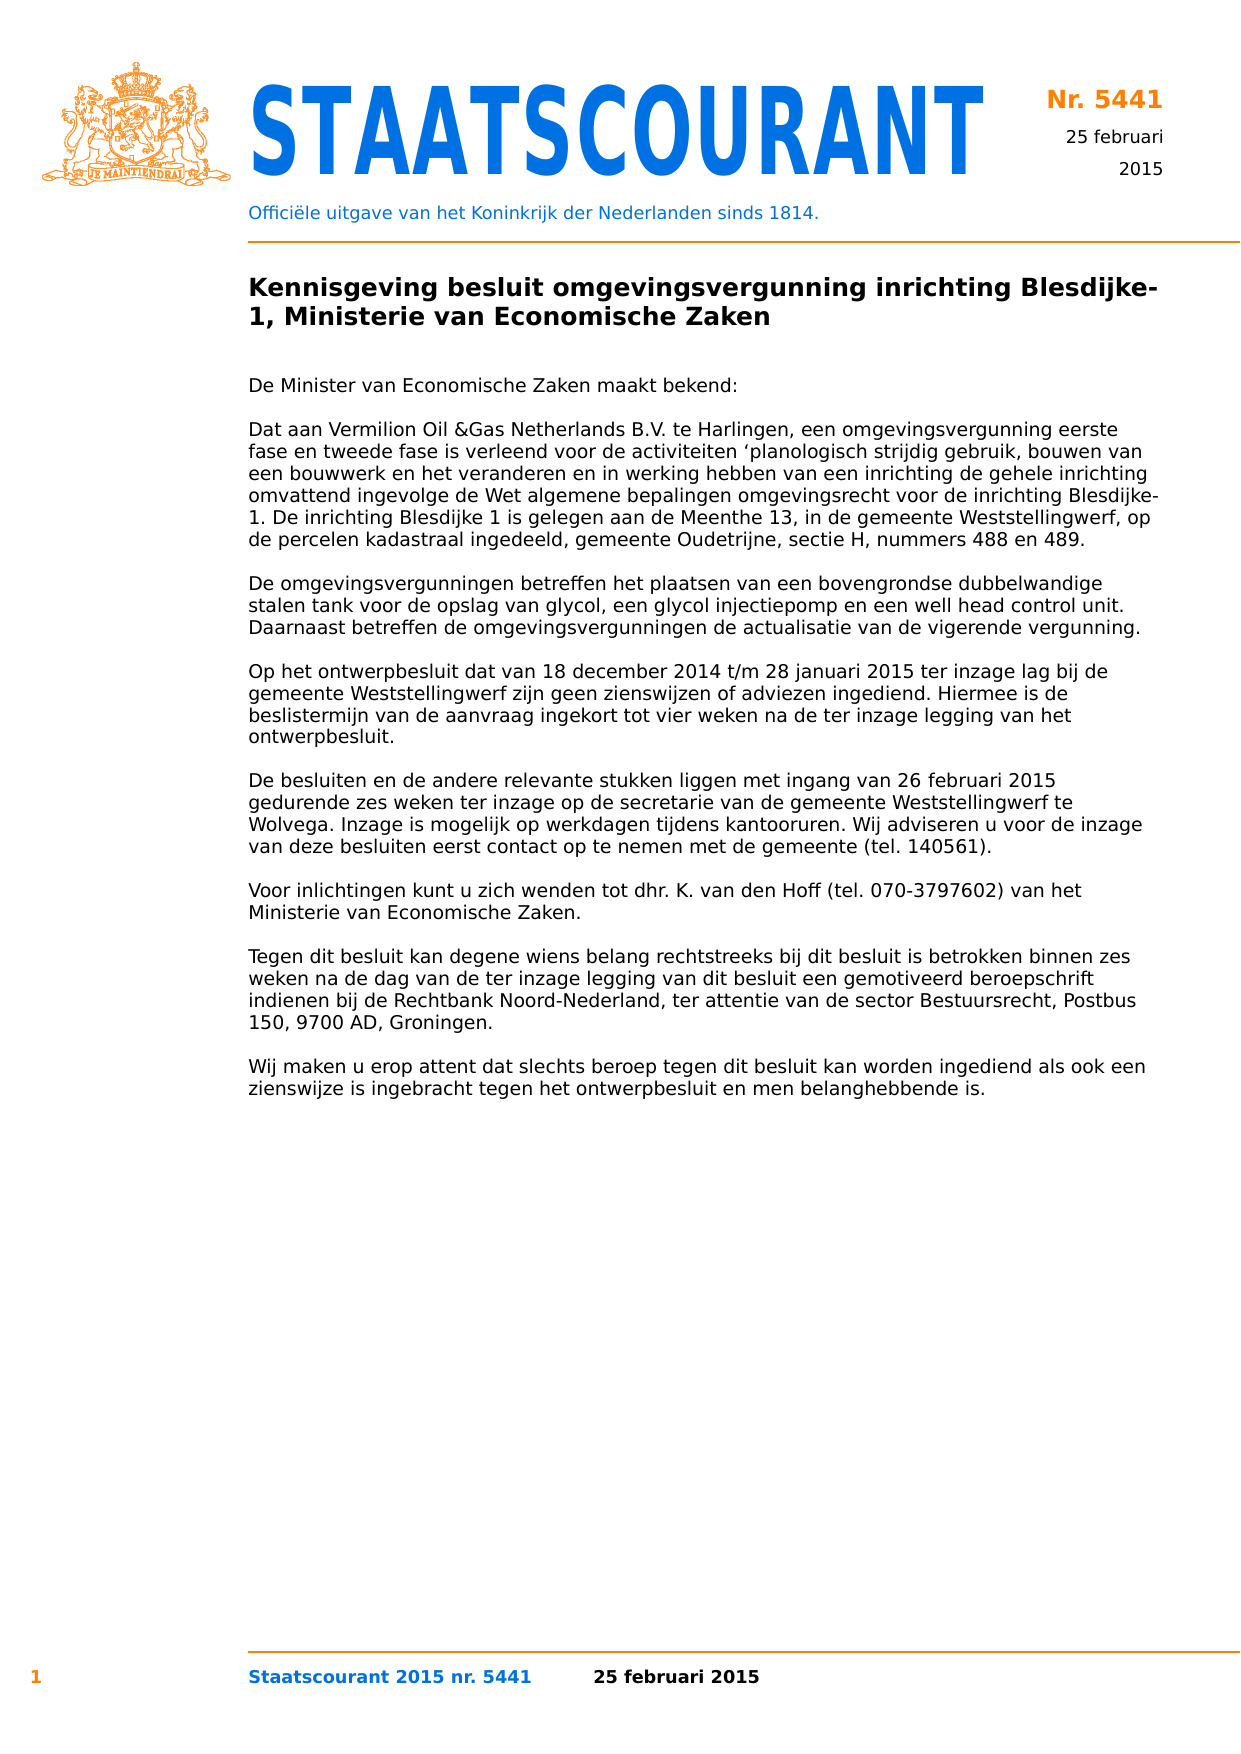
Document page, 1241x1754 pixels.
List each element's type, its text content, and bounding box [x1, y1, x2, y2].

table_cell 2015 [998, 153, 1240, 203]
table_cell 25 februari [998, 121, 1240, 153]
table_header Nr. 5441 [998, 62, 1240, 121]
text De Minister van Economische Zaken maakt bekend: [248, 375, 1163, 397]
table_header STAATSCOURANT [248, 62, 998, 203]
text Op het ontwerpbesluit dat van 18 december 2014 t/m 28 januari 2015 ter inzage lag bij de gemeente Weststellingwerf zijn geen zienswijzen of adviezen ingediend. Hiermee is de beslistermijn van de aanvraag ingekort tot vier weken na de ter inzage legging van het ontwerpbesluit. [248, 661, 1163, 748]
text De besluiten en de andere relevante stukken liggen met ingang van 26 februari 2015 gedurende zes weken ter inzage op de secretarie van de gemeente Weststellingwerf te Wolvega. Inzage is mogelijk op werkdagen tijdens kantooruren. Wij adviseren u voor de inzage van deze besluiten eerst contact op te nemen met de gemeente (tel. 140561). [248, 770, 1163, 858]
subtitle Kennisgeving besluit omgevingsvergunning inrichting Blesdijke-1, Ministerie van Economische Zaken [248, 273, 1163, 331]
picture [41, 62, 231, 186]
text Dat aan Vermilion Oil &Gas Netherlands B.V. te Harlingen, een omgevingsvergunning eerste fase en tweede fase is verleend voor de activiteiten ‘planologisch strijdig gebruik, bouwen van een bouwwerk en het veranderen en in werking hebben van een inrichting de gehele inrichting omvattend ingevolge de Wet algemene bepalingen omgevingsrecht voor de inrichting Blesdijke-1. De inrichting Blesdijke 1 is gelegen aan de Meenthe 13, in de gemeente Weststellingwerf, op de percelen kadastraal ingedeeld, gemeente Oudetrijne, sectie H, nummers 488 en 489. [248, 419, 1163, 551]
table_header [25, 62, 248, 241]
table_cell Officiële uitgave van het Koninkrijk der Nederlanden sinds 1814. [248, 203, 1240, 241]
text De omgevingsvergunningen betreffen het plaatsen van een bovengrondse dubbelwandige stalen tank voor de opslag van glycol, een glycol injectiepomp en een well head control unit. Daarnaast betreffen de omgevingsvergunningen de actualisatie van de vigerende vergunning. [248, 573, 1163, 639]
text Wij maken u erop attent dat slechts beroep tegen dit besluit kan worden ingediend als ook een zienswijze is ingebracht tegen het ontwerpbesluit en men belanghebbende is. [248, 1056, 1163, 1100]
text Tegen dit besluit kan degene wiens belang rechtstreeks bij dit besluit is betrokken binnen zes weken na de dag van de ter inzage legging van dit besluit een gemotiveerd beroepschrift indienen bij de Rechtbank Noord-Nederland, ter attentie van de sector Bestuursrecht, Postbus 150, 9700 AD, Groningen. [248, 946, 1163, 1034]
text Voor inlichtingen kunt u zich wenden tot dhr. K. van den Hoff (tel. 070-3797602) van het Ministerie van Economische Zaken. [248, 880, 1163, 924]
